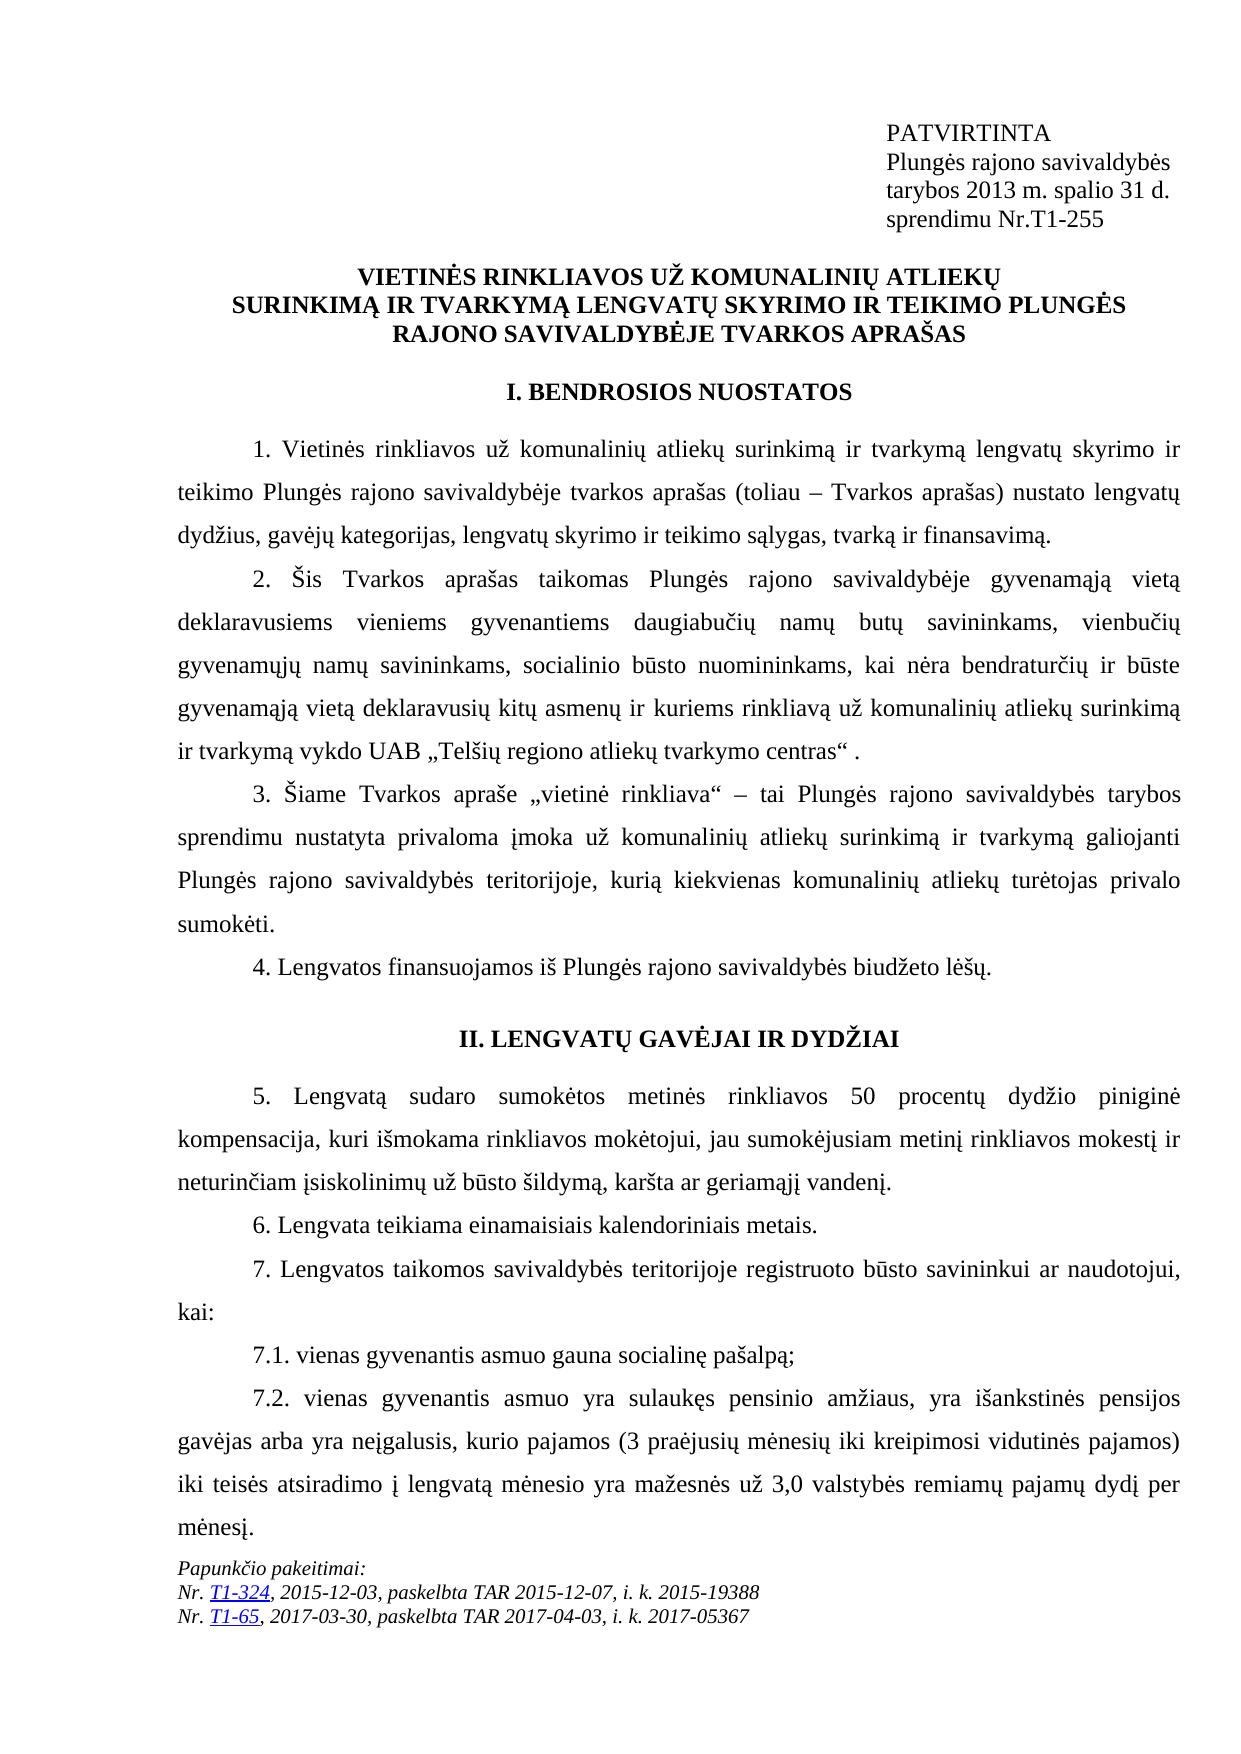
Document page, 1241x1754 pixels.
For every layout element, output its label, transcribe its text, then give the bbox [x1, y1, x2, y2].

text 3. Šiame Tvarkos apraše „vietinė rinkliava“ – tai Plungės rajono savivaldybės tarybos sprendimu nustatyta privaloma įmoka už komunalinių atliekų surinkimą ir tvarkymą galiojanti Plungės rajono savivaldybės teritorijoje, kurią kiekvienas komunalinių atliekų turėtojas privalo sumokėti. [177, 779, 1181, 937]
text 1. Vietinės rinkliavos už komunalinių atliekų surinkimą ir tvarkymą lengvatų skyrimo ir teikimo Plungės rajono savivaldybėje tvarkos aprašas (toliau – Tvarkos aprašas) nustato lengvatų dydžius, gavėjų kategorijas, lengvatų skyrimo ir teikimo sąlygas, tvarką ir finansavimą. [177, 434, 1181, 549]
text 6. Lengvata teikiama einamaisiais kalendoriniais metais. [177, 1211, 1181, 1239]
text Plungės rajono savivaldybės [177, 147, 1181, 176]
text tarybos 2013 m. spalio 31 d. [177, 176, 1181, 204]
text sprendimu Nr.T1-255 [177, 204, 1181, 233]
text 7.1. vienas gyvenantis asmuo gauna socialinę pašalpą; [177, 1340, 1181, 1369]
text 5. Lengvatą sudaro sumokėtos metinės rinkliavos 50 procentų dydžio piniginė kompensacija, kuri išmokama rinkliavos mokėtojui, jau sumokėjusiam metinį rinkliavos mokestį ir neturinčiam įsiskolinimų už būsto šildymą, karšta ar geriamąjį vandenį. [177, 1081, 1181, 1196]
text Nr. T1-65, 2017-03-30, paskelbta TAR 2017-04-03, i. k. 2017-05367 [177, 1604, 1181, 1628]
text 2. Šis Tvarkos aprašas taikomas Plungės rajono savivaldybėje gyvenamąją vietą deklaravusiems vieniems gyvenantiems daugiabučių namų butų savininkams, vienbučių gyvenamųjų namų savininkams, socialinio būsto nuomininkams, kai nėra bendraturčių ir būste gyvenamąją vietą deklaravusių kitų asmenų ir kuriems rinkliavą už komunalinių atliekų surinkimą ir tvarkymą vykdo UAB „Telšių regiono atliekų tvarkymo centras“ . [177, 564, 1181, 765]
text PATVIRTINTA [886, 118, 1181, 147]
text II. LENGVATŲ GAVĖJAI IR DYDŽIAI [177, 1024, 1181, 1052]
text VIETINĖS RINKLIAVOS UŽ KOMUNALINIŲ ATLIEKŲ [177, 262, 1181, 291]
text 7. Lengvatos taikomos savivaldybės teritorijoje registruoto būsto savininkui ar naudotojui, kai: [177, 1254, 1181, 1326]
text Nr. T1-324, 2015-12-03, paskelbta TAR 2015-12-07, i. k. 2015-19388 [177, 1580, 1181, 1604]
text 4. Lengvatos finansuojamos iš Plungės rajono savivaldybės biudžeto lėšų. [177, 952, 1181, 981]
text I. BENDROSIOS NUOSTATOS [177, 377, 1181, 406]
text Papunkčio pakeitimai: [177, 1556, 1181, 1580]
text SURINKIMĄ IR TVARKYMĄ LENGVATŲ SKYRIMO IR TEIKIMO PLUNGĖS RAJONO SAVIVALDYBĖJE TVARKOS APRAŠAS [177, 291, 1181, 348]
text 7.2. vienas gyvenantis asmuo yra sulaukęs pensinio amžiaus, yra išankstinės pensijos gavėjas arba yra neįgalusis, kurio pajamos (3 praėjusių mėnesių iki kreipimosi vidutinės pajamos) iki teisės atsiradimo į lengvatą mėnesio yra mažesnės už 3,0 valstybės remiamų pajamų dydį per mėnesį. [177, 1383, 1181, 1541]
